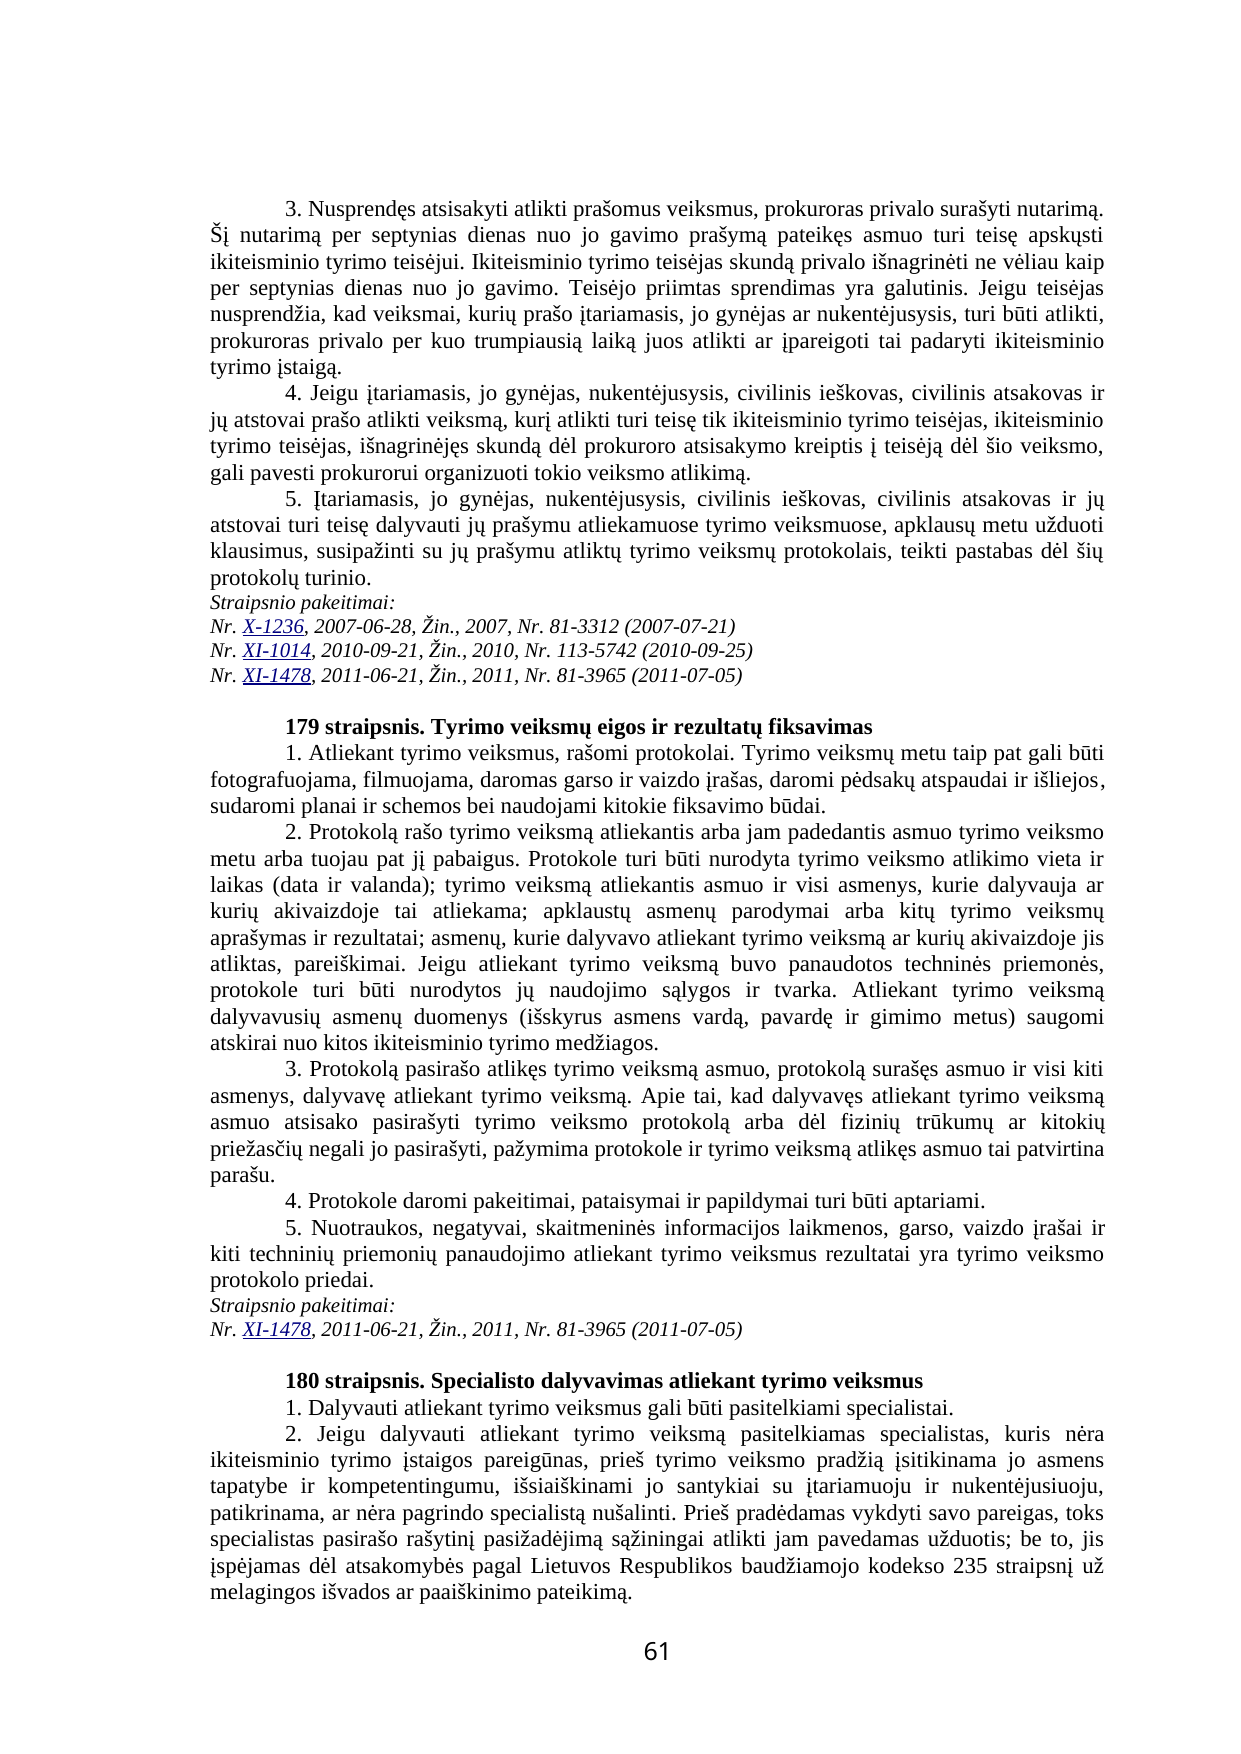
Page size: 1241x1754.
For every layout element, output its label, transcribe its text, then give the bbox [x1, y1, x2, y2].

text 1. Dalyvauti atliekant tyrimo veiksmus gali būti pasitelkiami specialistai. [210, 1393, 1106, 1420]
text 3. Nusprendęs atsisakyti atlikti prašomus veiksmus, prokuroras privalo surašyti nutarimą. Šį nutarimą per septynias dienas nuo jo gavimo prašymą pateikęs asmuo turi teisę apskųsti ikiteisminio tyrimo teisėjui. Ikiteisminio tyrimo teisėjas skundą privalo išnagrinėti ne vėliau kaip per septynias dienas nuo jo gavimo. Teisėjo priimtas sprendimas yra galutinis. Jeigu teisėjas nusprendžia, kad veiksmai, kurių prašo įtariamasis, jo gynėjas ar nukentėjusysis, turi būti atlikti, prokuroras privalo per kuo trumpiausią laiką juos atlikti ar įpareigoti tai padaryti ikiteisminio tyrimo įstaigą. [210, 195, 1106, 379]
text Nr. XI-1478, 2011-06-21, Žin., 2011, Nr. 81-3965 (2011-07-05) [210, 1317, 1106, 1341]
text Nr. XI-1478, 2011-06-21, Žin., 2011, Nr. 81-3965 (2011-07-05) [210, 662, 1106, 687]
text Nr. XI-1014, 2010-09-21, Žin., 2010, Nr. 113-5742 (2010-09-25) [210, 638, 1106, 662]
text 2. Protokolą rašo tyrimo veiksmą atliekantis arba jam padedantis asmuo tyrimo veiksmo metu arba tuojau pat jį pabaigus. Protokole turi būti nurodyta tyrimo veiksmo atlikimo vieta ir laikas (data ir valanda); tyrimo veiksmą atliekantis asmuo ir visi asmenys, kurie dalyvauja ar kurių akivaizdoje tai atliekama; apklaustų asmenų parodymai arba kitų tyrimo veiksmų aprašymas ir rezultatai; asmenų, kurie dalyvavo atliekant tyrimo veiksmą ar kurių akivaizdoje jis atliktas, pareiškimai. Jeigu atliekant tyrimo veiksmą buvo panaudotos techninės priemonės, protokole turi būti nurodytos jų naudojimo sąlygos ir tvarka. Atliekant tyrimo veiksmą dalyvavusių asmenų duomenys (išskyrus asmens vardą, pavardę ir gimimo metus) saugomi atskirai nuo kitos ikiteisminio tyrimo medžiagos. [210, 818, 1106, 1056]
text Straipsnio pakeitimai: [210, 1293, 1106, 1317]
text 4. Jeigu įtariamasis, jo gynėjas, nukentėjusysis, civilinis ieškovas, civilinis atsakovas ir jų atstovai prašo atlikti veiksmą, kurį atlikti turi teisę tik ikiteisminio tyrimo teisėjas, ikiteisminio tyrimo teisėjas, išnagrinėjęs skundą dėl prokuroro atsisakymo kreiptis į teisėją dėl šio veiksmo, gali pavesti prokurorui organizuoti tokio veiksmo atlikimą. [210, 379, 1106, 485]
text Nr. X-1236, 2007-06-28, Žin., 2007, Nr. 81-3312 (2007-07-21) [210, 614, 1106, 638]
text 5. Įtariamasis, jo gynėjas, nukentėjusysis, civilinis ieškovas, civilinis atsakovas ir jų atstovai turi teisę dalyvauti jų prašymu atliekamuose tyrimo veiksmuose, apklausų metu užduoti klausimus, susipažinti su jų prašymu atliktų tyrimo veiksmų protokolais, teikti pastabas dėl šių protokolų turinio. [210, 485, 1106, 590]
text 5. Nuotraukos, negatyvai, skaitmeninės informacijos laikmenos, garso, vaizdo įrašai ir kiti techninių priemonių panaudojimo atliekant tyrimo veiksmus rezultatai yra tyrimo veiksmo protokolo priedai. [210, 1214, 1106, 1293]
text 179 straipsnis. Tyrimo veiksmų eigos ir rezultatų fiksavimas [210, 713, 1106, 739]
text 4. Protokole daromi pakeitimai, pataisymai ir papildymai turi būti aptariami. [210, 1187, 1106, 1214]
text 180 straipsnis. Specialisto dalyvavimas atliekant tyrimo veiksmus [210, 1367, 1106, 1393]
text 2. Jeigu dalyvauti atliekant tyrimo veiksmą pasitelkiamas specialistas, kuris nėra ikiteisminio tyrimo įstaigos pareigūnas, prieš tyrimo veiksmo pradžią įsitikinama jo asmens tapatybe ir kompetentingumu, išsiaiškinami jo santykiai su įtariamuoju ir nukentėjusiuoju, patikrinama, ar nėra pagrindo specialistą nušalinti. Prieš pradėdamas vykdyti savo pareigas, toks specialistas pasirašo rašytinį pasižadėjimą sąžiningai atlikti jam pavedamas užduotis; be to, jis įspėjamas dėl atsakomybės pagal Lietuvos Respublikos baudžiamojo kodekso 235 straipsnį už melagingos išvados ar paaiškinimo pateikimą. [210, 1420, 1106, 1604]
text Straipsnio pakeitimai: [210, 590, 1106, 614]
text 3. Protokolą pasirašo atlikęs tyrimo veiksmą asmuo, protokolą surašęs asmuo ir visi kiti asmenys, dalyvavę atliekant tyrimo veiksmą. Apie tai, kad dalyvavęs atliekant tyrimo veiksmą asmuo atsisako pasirašyti tyrimo veiksmo protokolą arba dėl fizinių trūkumų ar kitokių priežasčių negali jo pasirašyti, pažymima protokole ir tyrimo veiksmą atlikęs asmuo tai patvirtina parašu. [210, 1056, 1106, 1187]
text 1. Atliekant tyrimo veiksmus, rašomi protokolai. Tyrimo veiksmų metu taip pat gali būti fotografuojama, filmuojama, daromas garso ir vaizdo įrašas, daromi pėdsakų atspaudai ir išliejos, sudaromi planai ir schemos bei naudojami kitokie fiksavimo būdai. [210, 739, 1106, 818]
